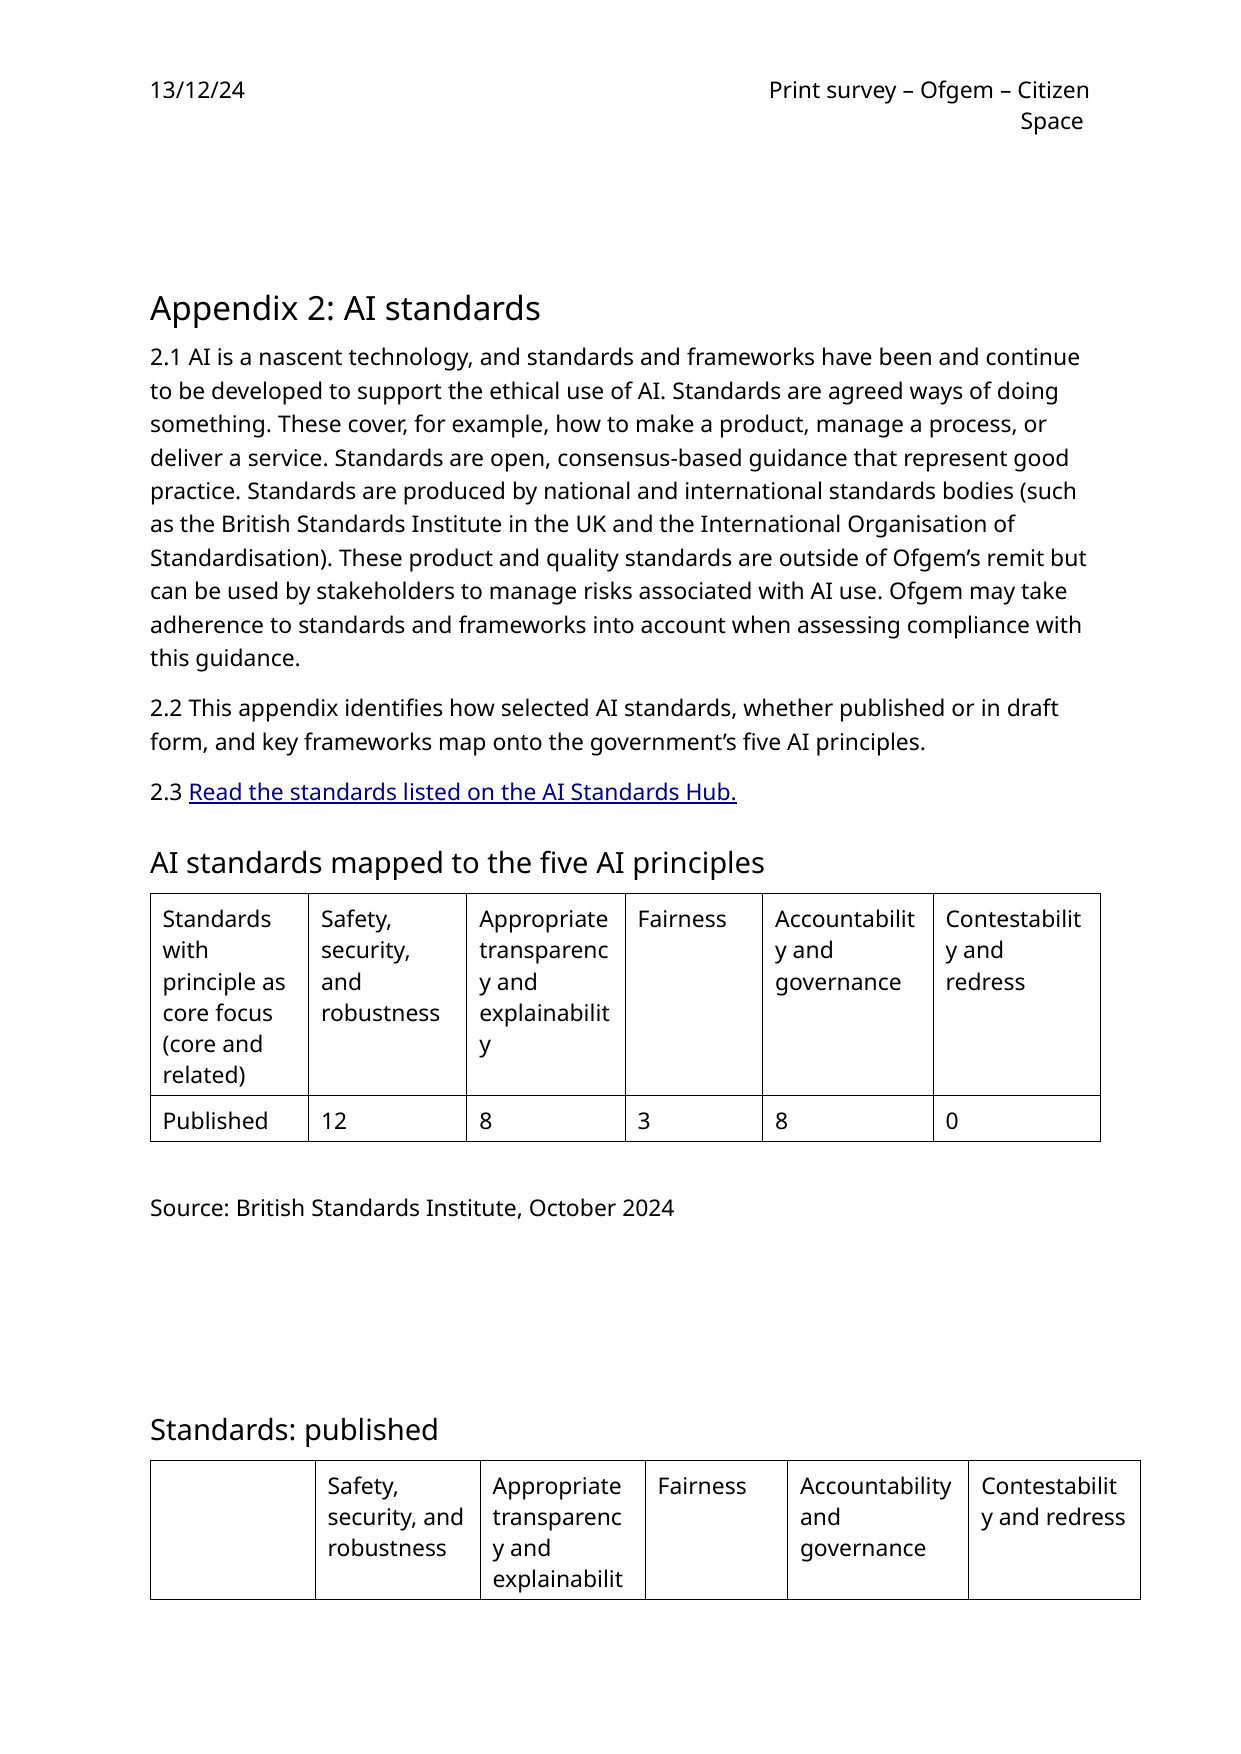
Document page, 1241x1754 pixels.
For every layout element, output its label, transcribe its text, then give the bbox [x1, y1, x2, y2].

table_header Accountability and governance [763, 894, 933, 1095]
table_cell 3 [626, 1096, 762, 1141]
table_header Safety, security, and robustness [316, 1461, 480, 1599]
table_header Appropriate transparency and explainabilit [481, 1461, 645, 1599]
text 2.3 Read the standards listed on the AI Standards Hub. [150, 776, 1090, 807]
table_cell 12 [309, 1096, 466, 1141]
table_header Standards with principle as core focus (core and related) [151, 894, 308, 1095]
table_header Contestability and redress [969, 1461, 1140, 1599]
table_cell 8 [467, 1096, 625, 1141]
subtitle Appendix 2: AI standards [150, 284, 1090, 330]
table_header Contestability and redress [934, 894, 1100, 1095]
text Source: British Standards Institute, October 2024 [150, 1192, 1090, 1223]
table_header [151, 1461, 315, 1599]
text 2.1 AI is a nascent technology, and standards and frameworks have been and continue to be developed to support the ethical use of AI. Standards are agreed ways of doing something. These cover, for example, how to make a product, manage a process, or deliver a service. Standards are open, consensus-based guidance that represent good practice. Standards are produced by national and international standards bodies (such as the British Standards Institute in the UK and the International Organisation of Standardisation). These product and quality standards are outside of Ofgem’s remit but can be used by stakeholders to manage risks associated with AI use. Ofgem may take adherence to standards and frameworks into account when assessing compliance with this guidance. [150, 341, 1090, 673]
subtitle AI standards mapped to the five AI principles [150, 843, 1090, 882]
subtitle Standards: published [150, 1409, 1090, 1449]
table_cell 0 [934, 1096, 1100, 1141]
table_header Appropriate transparency and explainability [467, 894, 625, 1095]
table_header Safety, security, and robustness [309, 894, 466, 1095]
text 2.2 This appendix identifies how selected AI standards, whether published or in draft form, and key frameworks map onto the government’s five AI principles. [150, 692, 1090, 757]
table_header Fairness [626, 894, 762, 1095]
table_cell 8 [763, 1096, 933, 1141]
table_header Accountability and governance [788, 1461, 968, 1599]
table_cell Published [151, 1096, 308, 1141]
table_header Fairness [646, 1461, 787, 1599]
